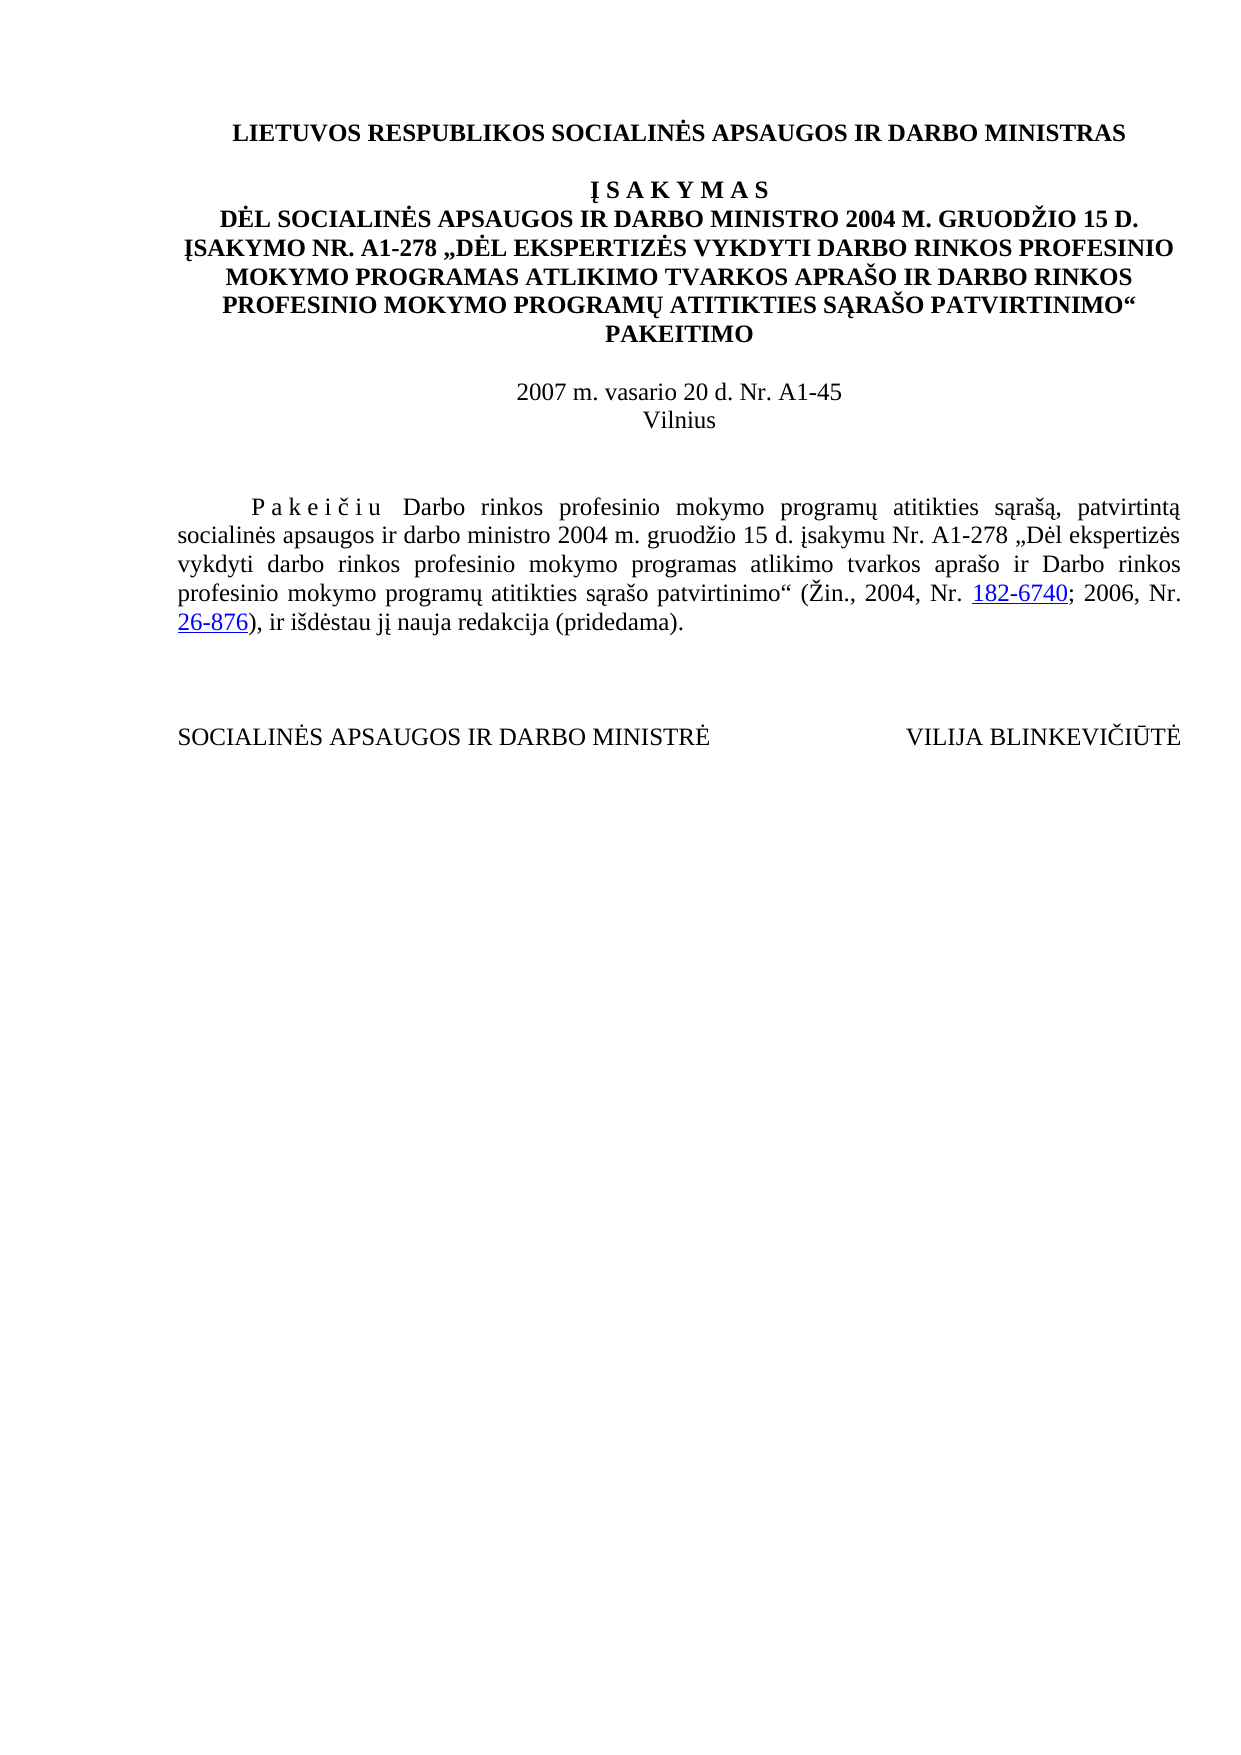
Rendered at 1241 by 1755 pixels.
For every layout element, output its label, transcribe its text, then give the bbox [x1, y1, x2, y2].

text LIETUVOS RESPUBLIKOS SOCIALINĖS APSAUGOS IR DARBO MINISTRAS [177, 118, 1181, 147]
text 2007 m. vasario 20 d. Nr. A1-45 [177, 377, 1181, 406]
text DĖL SOCIALINĖS APSAUGOS IR DARBO MINISTRO 2004 M. GRUODŽIO 15 D. ĮSAKYMO NR. A1-278 „DĖL EKSPERTIZĖS VYKDYTI DARBO RINKOS PROFESINIO MOKYMO PROGRAMAS ATLIKIMO TVARKOS APRAŠO IR DARBO RINKOS PROFESINIO MOKYMO PROGRAMŲ ATITIKTIES SĄRAŠO PATVIRTINIMO“ PAKEITIMO [177, 204, 1181, 348]
text SOCIALINĖS APSAUGOS IR DARBO MINISTRĖ VILIJA BLINKEVIČIŪTĖ [177, 722, 1181, 751]
text Pakeičiu Darbo rinkos profesinio mokymo programų atitikties sąrašą, patvirtintą socialinės apsaugos ir darbo ministro 2004 m. gruodžio 15 d. įsakymu Nr. A1-278 „Dėl ekspertizės vykdyti darbo rinkos profesinio mokymo programas atlikimo tvarkos aprašo ir Darbo rinkos profesinio mokymo programų atitikties sąrašo patvirtinimo“ (Žin., 2004, Nr. 182-6740; 2006, Nr. 26-876), ir išdėstau jį nauja redakcija (pridedama). [177, 492, 1181, 636]
text Į S A K Y M A S [177, 176, 1181, 204]
text Vilnius [177, 406, 1181, 434]
